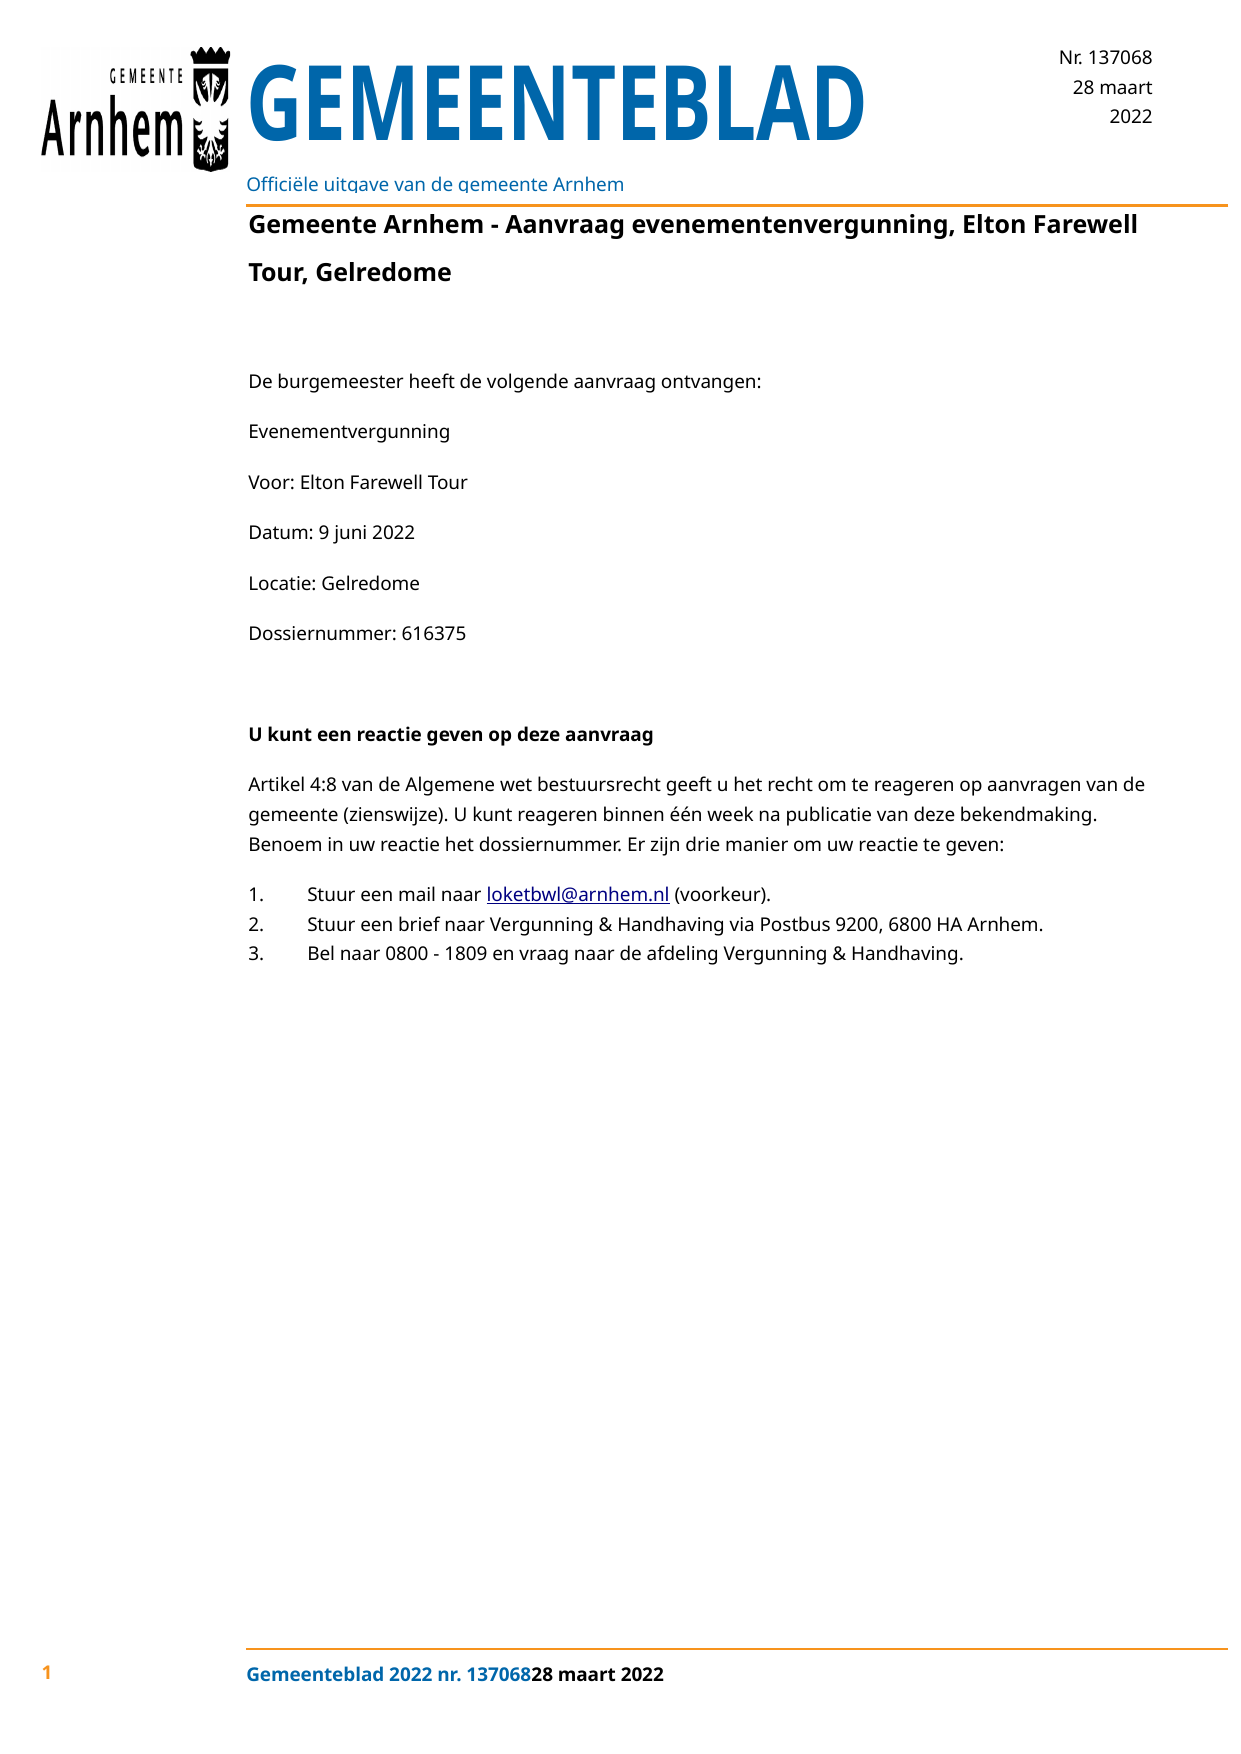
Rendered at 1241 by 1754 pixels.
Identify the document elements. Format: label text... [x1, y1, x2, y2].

text Datum: 9 juni 2022 [248, 519, 1152, 545]
text De burgemeester heeft de volgende aanvraag ontvangen: [248, 368, 1152, 394]
list Stuur een mail naar loketbwl@arnhem.nl (voorkeur). [248, 881, 1152, 907]
text U kunt een reactie geven op deze aanvraag [248, 721, 1152, 747]
text Gemeente Arnhem - Aanvraag evenementenvergunning, Elton Farewell Tour, Gelredome [248, 207, 1152, 288]
text Dossiernummer: 616375 [248, 620, 1152, 646]
picture [41, 47, 231, 172]
list Stuur een brief naar Vergunning & Handhaving via Postbus 9200, 6800 HA Arnhem. [248, 911, 1152, 937]
text Voor: Elton Farewell Tour [248, 469, 1152, 495]
text Evenementvergunning [248, 419, 1152, 444]
list Bel naar 0800 - 1809 en vraag naar de afdeling Vergunning & Handhaving. [248, 940, 1152, 966]
text Artikel 4:8 van de Algemene wet bestuursrecht geeft u het recht om te reageren op aanvragen van de gemeente (zienswijze). U kunt reageren binnen één week na publicatie van deze bekendmaking. Benoem in uw reactie het dossiernummer. Er zijn drie manier om uw reactie te geven: [248, 772, 1152, 857]
text Locatie: Gelredome [248, 570, 1152, 596]
